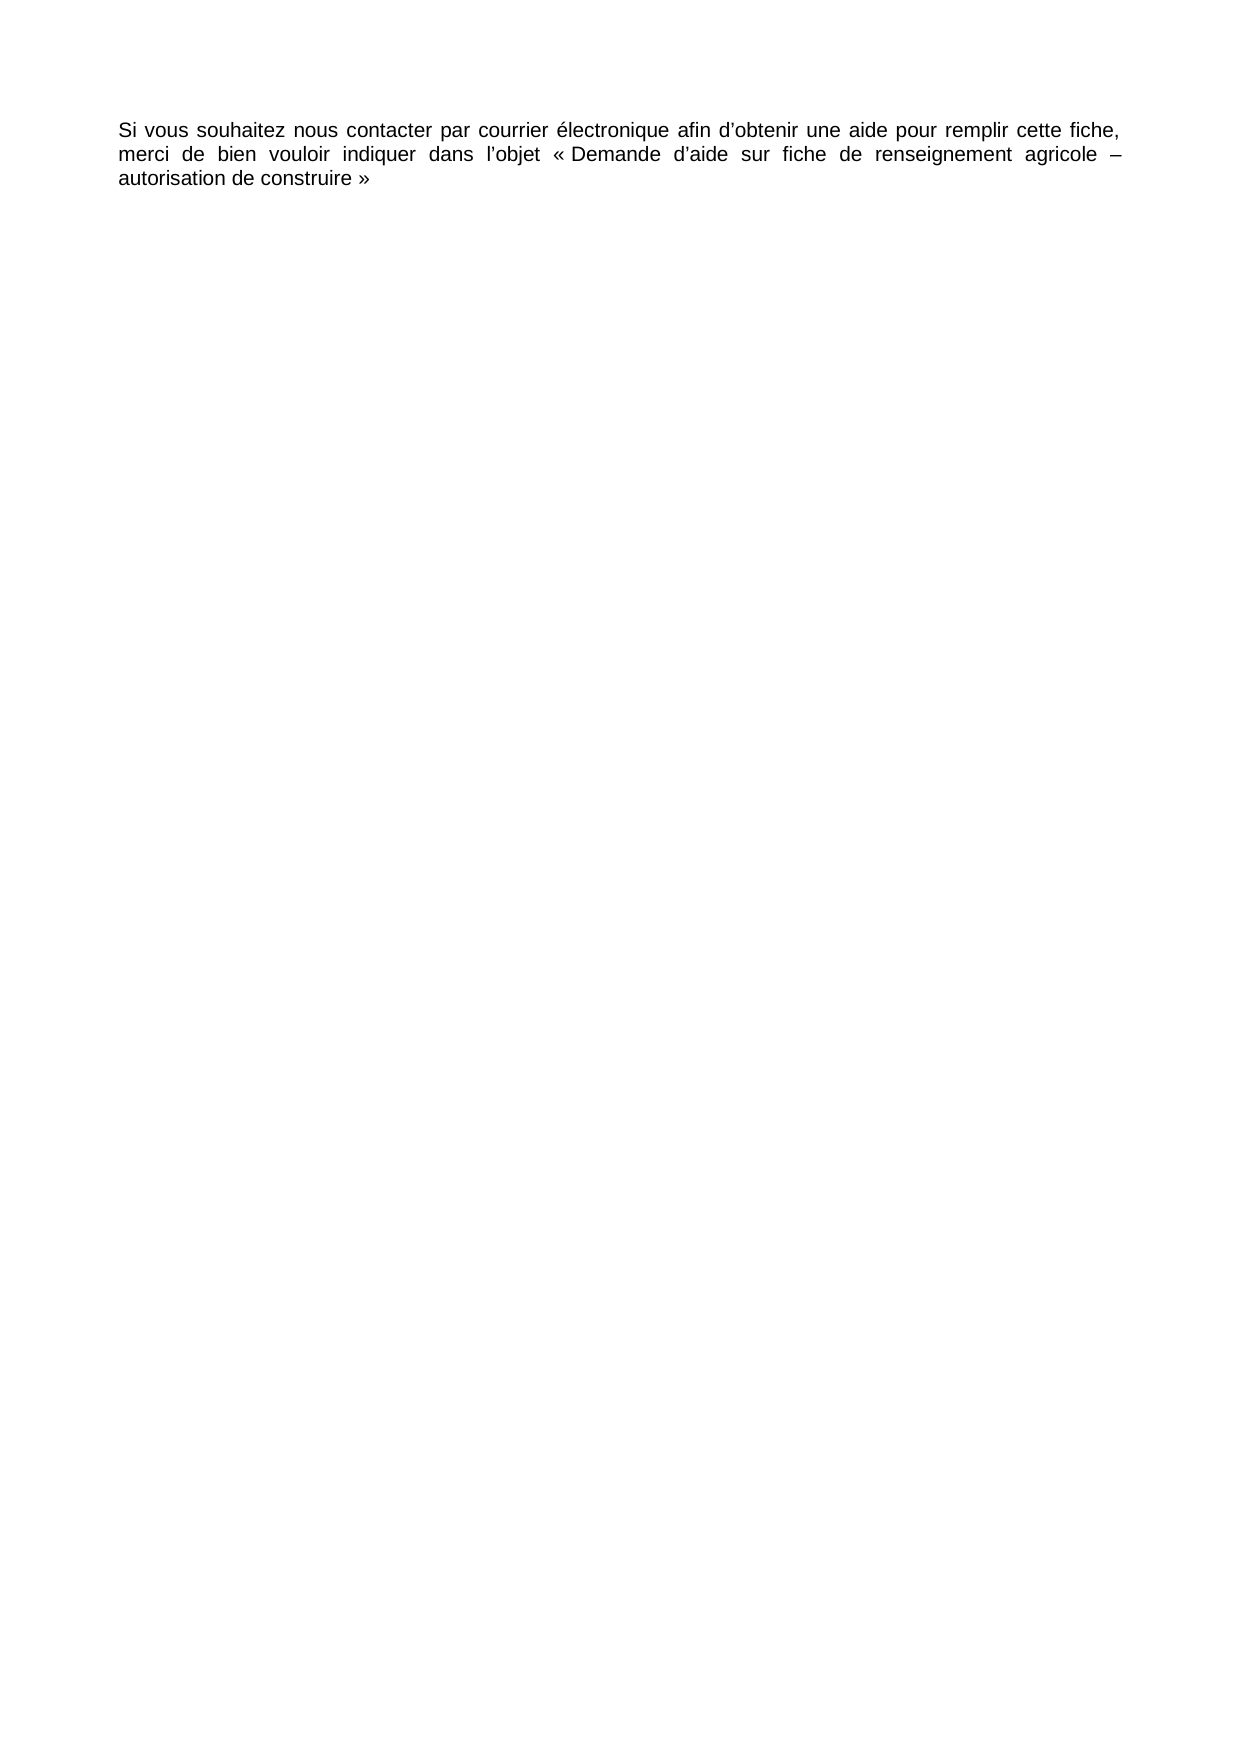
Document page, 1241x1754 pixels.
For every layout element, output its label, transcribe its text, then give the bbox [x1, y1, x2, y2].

text Si vous souhaitez nous contacter par courrier électronique afin d’obtenir une aide pour remplir cette fiche, merci de bien vouloir indiquer dans l’objet « Demande d’aide sur fiche de renseignement agricole – autorisation de construire » [118, 118, 1122, 190]
